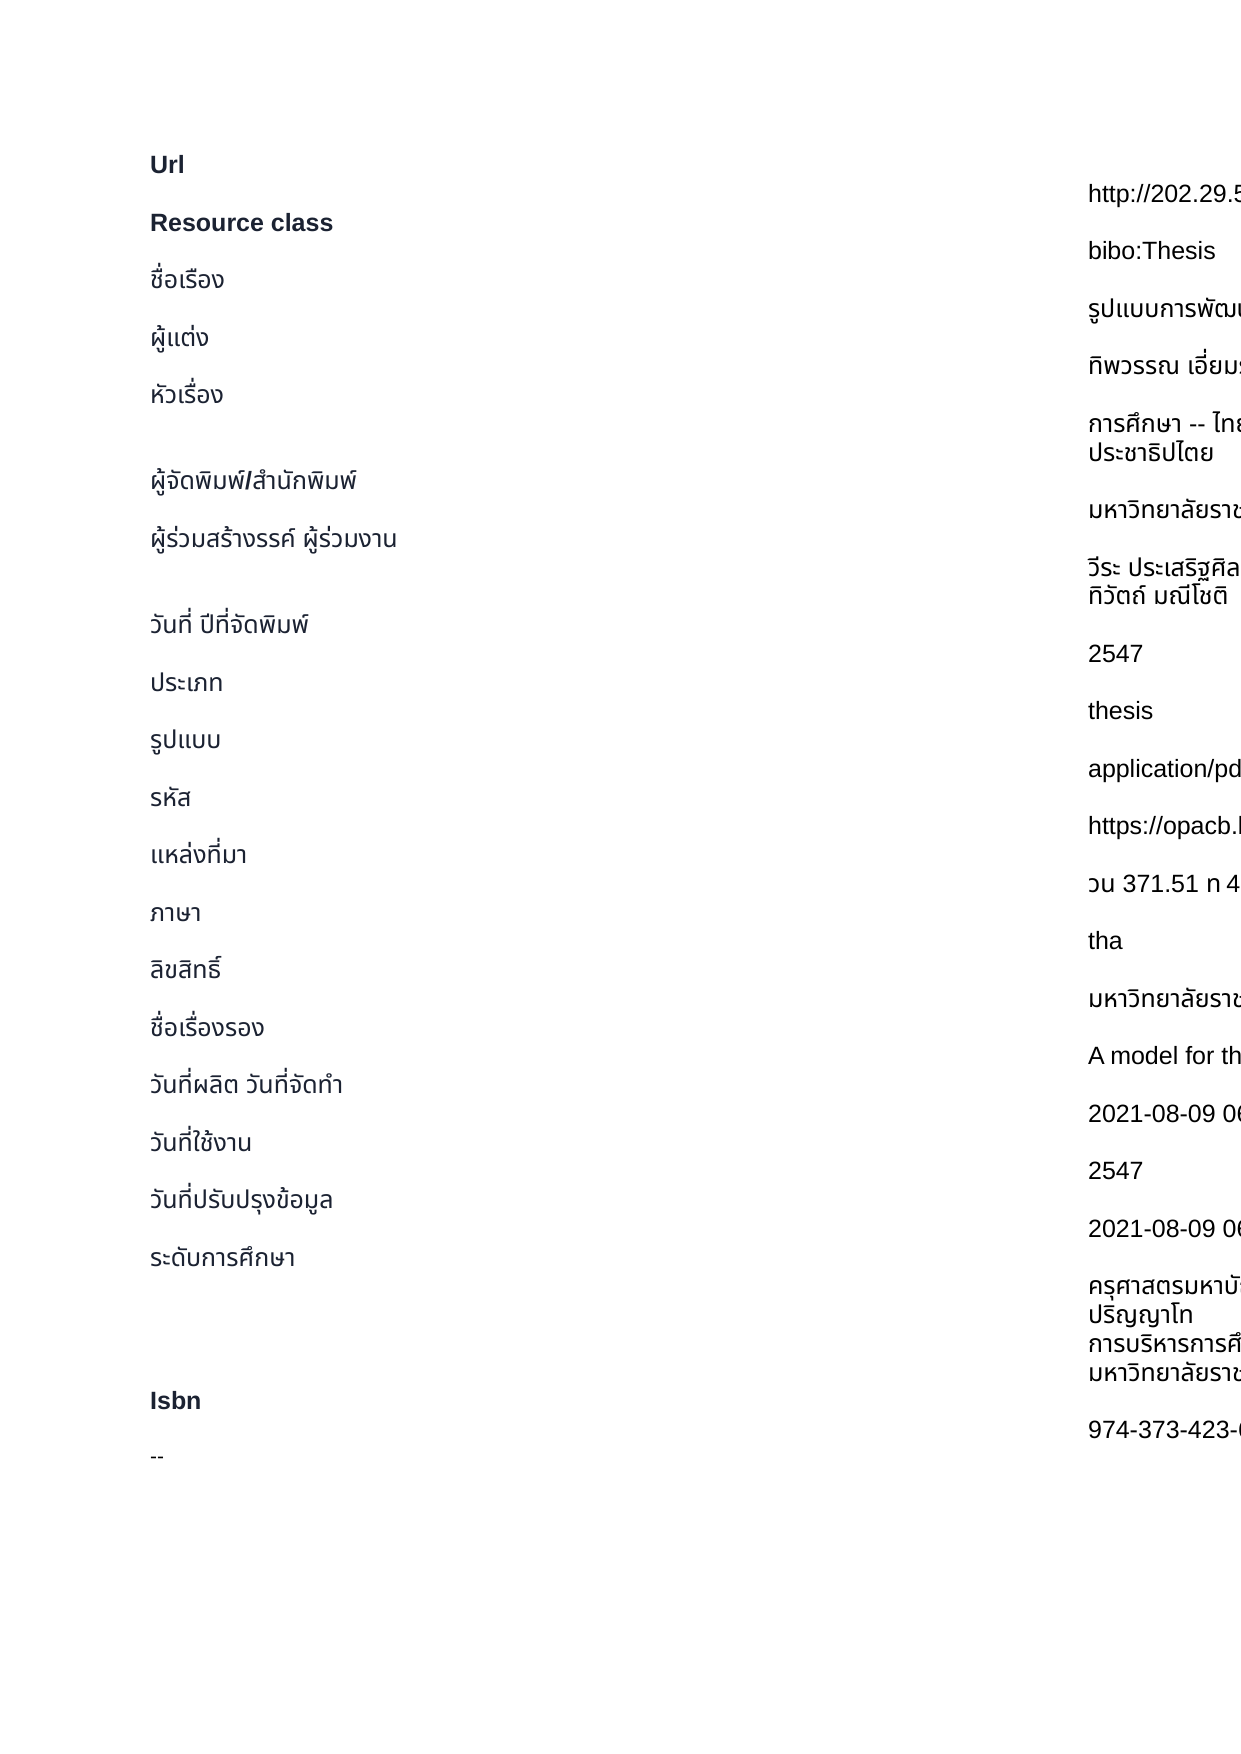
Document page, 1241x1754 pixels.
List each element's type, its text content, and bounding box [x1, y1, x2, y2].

text วันที่ใช้งาน [150, 1127, 1090, 1156]
text รหัส [150, 782, 1090, 811]
text ปริญญาโท [1088, 1300, 1240, 1329]
text วันที่ ปีที่จัดพิมพ์ [150, 610, 1090, 639]
text วันที่ปรับปรุงข้อมูล [150, 1185, 1090, 1214]
text thesis [1088, 696, 1240, 725]
text application/pdf [1088, 754, 1240, 782]
text ชื่อเรื่องรอง [150, 1012, 1090, 1041]
text ภาษา [150, 897, 1090, 926]
text ชื่อเรือง [150, 265, 1090, 294]
text วน 371.51 ท478ร 2547 [1088, 869, 1240, 897]
text วีระ ประเสริฐศิลป์ [1088, 552, 1240, 581]
text แหล่งที่มา [150, 840, 1090, 869]
text การศึกษา -- ไทย -- กรุงเทพฯ -- การบริหาร [1088, 409, 1240, 437]
text Resource class [150, 207, 1090, 236]
text Url [150, 150, 1090, 179]
text https://opacb.bsru.ac.th/cgi-bin/koha/opac-detail.pl?biblionumber=41241 ลิงค์ข้อมูลในระบบ Matrix [1088, 811, 1240, 840]
text ครุศาสตรมหาบัณฑิต [1088, 1271, 1240, 1300]
text tha [1088, 926, 1240, 955]
text ทิพวรรณ เอี่ยมรักษา [1088, 351, 1240, 380]
text รูปแบบ [150, 725, 1090, 754]
text 2547 [1088, 1156, 1240, 1185]
text 2021-08-09 06:57:07 [1088, 1099, 1240, 1127]
text ลิขสิทธิ์ [150, 955, 1090, 984]
text หัวเรื่อง [150, 380, 1090, 409]
text ผู้จัดพิมพ์/สำนักพิมพ์ [150, 466, 1090, 495]
text 2547 [1088, 639, 1240, 667]
text ทิวัตถ์ มณีโชติ [1088, 581, 1240, 610]
text 2021-08-09 06:57:07 [1088, 1214, 1240, 1242]
text Isbn [150, 1386, 1090, 1415]
text ผู้ร่วมสร้างรรค์ ผู้ร่วมงาน [150, 524, 1090, 552]
text มหาวิทยาลัยราชภัฏบ้านสมเด็จเจ้าพระยา [1088, 984, 1240, 1012]
text การบริหารการศึกษา [1088, 1329, 1240, 1357]
text -- [150, 1444, 1090, 1468]
text ผู้แต่ง [150, 322, 1090, 351]
text bibo:Thesis [1088, 236, 1240, 265]
text รูปแบบการพัฒนาพฤติกรรมประชาธิปไตยด้านคารวธรรมของนักเรียนโรงเรียนวัดกก กรุงเทพมหานคร [1088, 294, 1240, 322]
text มหาวิทยาลัยราชภัฏบ้านสมเด็จเจ้าพระยา [1088, 1357, 1240, 1386]
text ประชาธิปไตย [1088, 437, 1240, 466]
text 974-373-423-6 [1088, 1415, 1240, 1444]
text http://202.29.54.157/s/library/item/937 [1088, 179, 1240, 207]
text มหาวิทยาลัยราชภัฏบ้านสมเด็จเจ้าพระยา. สำนักวิทยบริการและเทคโนโลยีสารสนเทศ [1088, 495, 1240, 524]
text A model for the development of students' democracy behavior in respect for others of Watkok school Bangkok metro politant authority [1088, 1041, 1240, 1070]
text ประเภท [150, 667, 1090, 696]
text ระดับการศึกษา [150, 1242, 1090, 1271]
text วันที่ผลิต วันที่จัดทำ [150, 1070, 1090, 1099]
